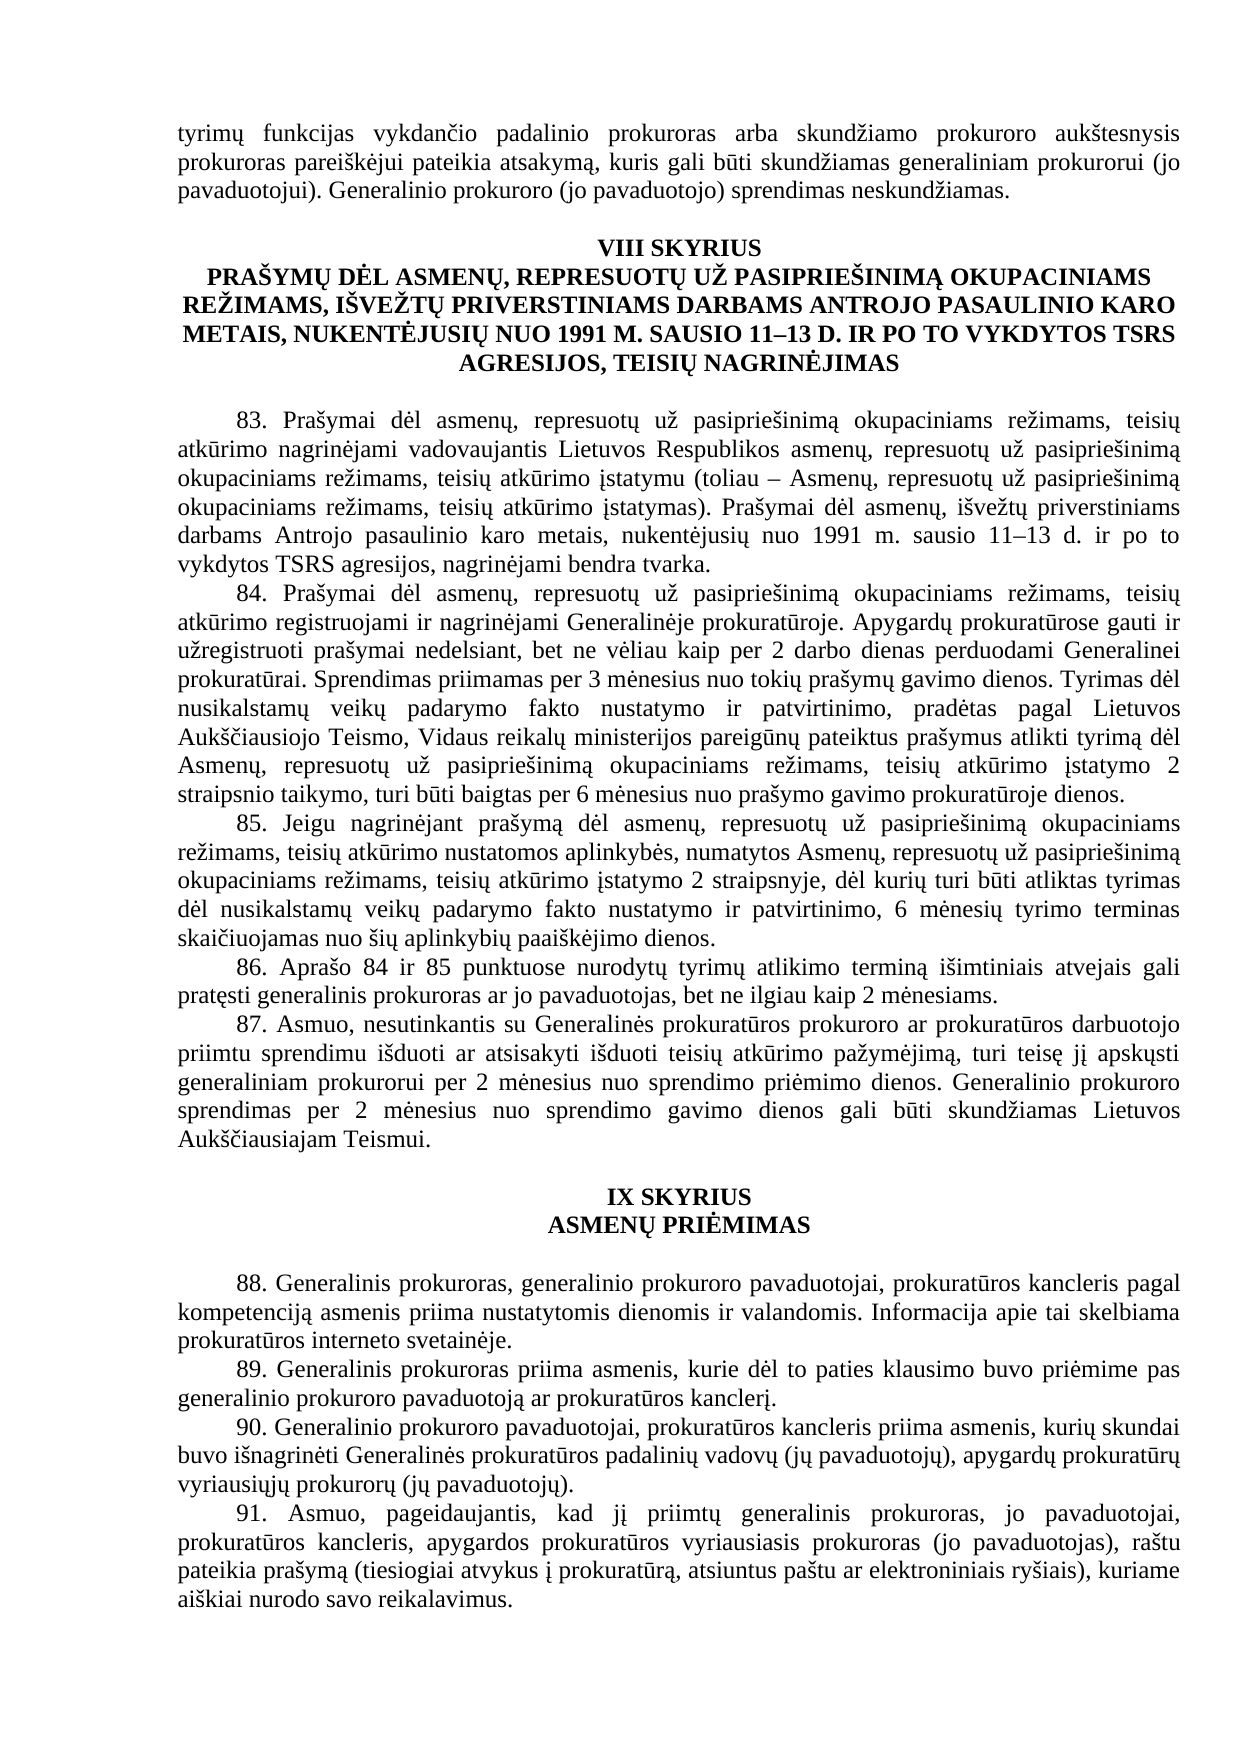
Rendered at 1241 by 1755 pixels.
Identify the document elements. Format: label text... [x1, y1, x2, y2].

text tyrimų funkcijas vykdančio padalinio prokuroras arba skundžiamo prokuroro aukštesnysis prokuroras pareiškėjui pateikia atsakymą, kuris gali būti skundžiamas generaliniam prokurorui (jo pavaduotojui). Generalinio prokuroro (jo pavaduotojo) sprendimas neskundžiamas. [177, 118, 1181, 204]
text 91. Asmuo, pageidaujantis, kad jį priimtų generalinis prokuroras, jo pavaduotojai, prokuratūros kancleris, apygardos prokuratūros vyriausiasis prokuroras (jo pavaduotojas), raštu pateikia prašymą (tiesiogiai atvykus į prokuratūrą, atsiuntus paštu ar elektroniniais ryšiais), kuriame aiškiai nurodo savo reikalavimus. [177, 1498, 1181, 1613]
text 83. Prašymai dėl asmenų, represuotų už pasipriešinimą okupaciniams režimams, teisių atkūrimo nagrinėjami vadovaujantis Lietuvos Respublikos asmenų, represuotų už pasipriešinimą okupaciniams režimams, teisių atkūrimo įstatymu (toliau – Asmenų, represuotų už pasipriešinimą okupaciniams režimams, teisių atkūrimo įstatymas). Prašymai dėl asmenų, išvežtų priverstiniams darbams Antrojo pasaulinio karo metais, nukentėjusių nuo 1991 m. sausio 11–13 d. ir po to vykdytos TSRS agresijos, nagrinėjami bendra tvarka. [177, 406, 1181, 578]
text 85. Jeigu nagrinėjant prašymą dėl asmenų, represuotų už pasipriešinimą okupaciniams režimams, teisių atkūrimo nustatomos aplinkybės, numatytos Asmenų, represuotų už pasipriešinimą okupaciniams režimams, teisių atkūrimo įstatymo 2 straipsnyje, dėl kurių turi būti atliktas tyrimas dėl nusikalstamų veikų padarymo fakto nustatymo ir patvirtinimo, 6 mėnesių tyrimo terminas skaičiuojamas nuo šių aplinkybių paaiškėjimo dienos. [177, 808, 1181, 952]
text prašymų DĖL asmenų, represuotų už pasipriešinimą okupaciniams režimams, išvežtų priverstiniams darbams antrojo pasaulinio karo metais, nukentėjusių nuo 1991 m. sausio 11–13 d. ir po to vykdytos tsrs agresijos, TEISIŲ nagrinėjimas [177, 262, 1181, 377]
text asmenų priėmimas [177, 1211, 1181, 1239]
text 88. Generalinis prokuroras, generalinio prokuroro pavaduotojai, prokuratūros kancleris pagal kompetenciją asmenis priima nustatytomis dienomis ir valandomis. Informacija apie tai skelbiama prokuratūros interneto svetainėje. [177, 1268, 1181, 1354]
text 87. Asmuo, nesutinkantis su Generalinės prokuratūros prokuroro ar prokuratūros darbuotojo priimtu sprendimu išduoti ar atsisakyti išduoti teisių atkūrimo pažymėjimą, turi teisę jį apskųsti generaliniam prokurorui per 2 mėnesius nuo sprendimo priėmimo dienos. Generalinio prokuroro sprendimas per 2 mėnesius nuo sprendimo gavimo dienos gali būti skundžiamas Lietuvos Aukščiausiajam Teismui. [177, 1009, 1181, 1153]
text IX skyrius [177, 1182, 1181, 1211]
text VIII SKYRIUS [177, 233, 1181, 262]
text 89. Generalinis prokuroras priima asmenis, kurie dėl to paties klausimo buvo priėmime pas generalinio prokuroro pavaduotoją ar prokuratūros kanclerį. [177, 1354, 1181, 1412]
text 90. Generalinio prokuroro pavaduotojai, prokuratūros kancleris priima asmenis, kurių skundai buvo išnagrinėti Generalinės prokuratūros padalinių vadovų (jų pavaduotojų), apygardų prokuratūrų vyriausiųjų prokurorų (jų pavaduotojų). [177, 1412, 1181, 1498]
text 84. Prašymai dėl asmenų, represuotų už pasipriešinimą okupaciniams režimams, teisių atkūrimo registruojami ir nagrinėjami Generalinėje prokuratūroje. Apygardų prokuratūrose gauti ir užregistruoti prašymai nedelsiant, bet ne vėliau kaip per 2 darbo dienas perduodami Generalinei prokuratūrai. Sprendimas priimamas per 3 mėnesius nuo tokių prašymų gavimo dienos. Tyrimas dėl nusikalstamų veikų padarymo fakto nustatymo ir patvirtinimo, pradėtas pagal Lietuvos Aukščiausiojo Teismo, Vidaus reikalų ministerijos pareigūnų pateiktus prašymus atlikti tyrimą dėl Asmenų, represuotų už pasipriešinimą okupaciniams režimams, teisių atkūrimo įstatymo 2 straipsnio taikymo, turi būti baigtas per 6 mėnesius nuo prašymo gavimo prokuratūroje dienos. [177, 578, 1181, 808]
text 86. Aprašo 84 ir 85 punktuose nurodytų tyrimų atlikimo terminą išimtiniais atvejais gali pratęsti generalinis prokuroras ar jo pavaduotojas, bet ne ilgiau kaip 2 mėnesiams. [177, 952, 1181, 1009]
